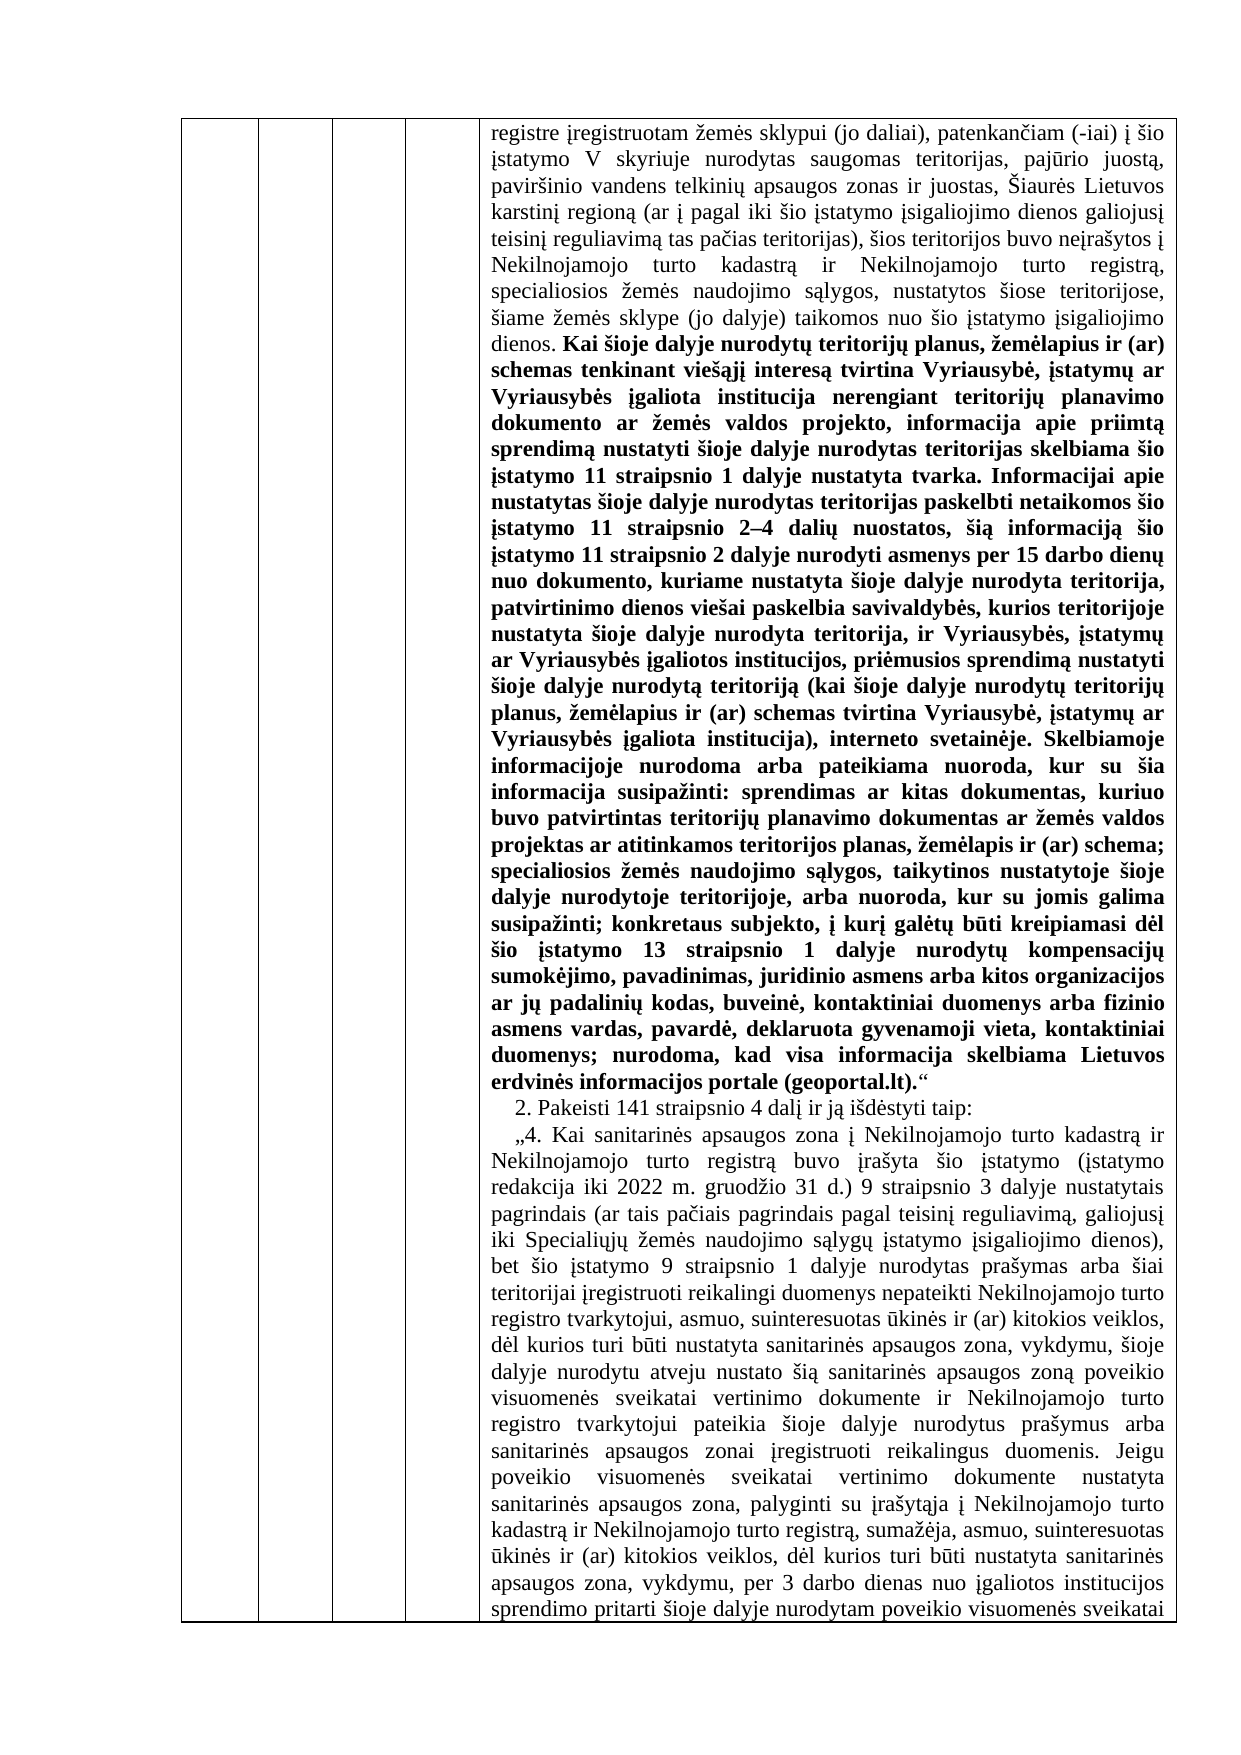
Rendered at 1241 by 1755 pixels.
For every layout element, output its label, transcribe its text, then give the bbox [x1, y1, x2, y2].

table_cell registre įregistruotam žemės sklypui (jo daliai), patenkančiam (-iai) į šio įstatymo V skyriuje nurodytas saugomas teritorijas, pajūrio juostą, paviršinio vandens telkinių apsaugos zonas ir juostas, Šiaurės Lietuvos karstinį regioną (ar į pagal iki šio įstatymo įsigaliojimo dienos galiojusį teisinį reguliavimą tas pačias teritorijas), šios teritorijos buvo neįrašytos į Nekilnojamojo turto kadastrą ir Nekilnojamojo turto registrą, specialiosios žemės naudojimo sąlygos, nustatytos šiose teritorijose, šiame žemės sklype (jo dalyje) taikomos nuo šio įstatymo įsigaliojimo dienos. Kai šioje dalyje nurodytų teritorijų planus, žemėlapius ir (ar) schemas tenkinant viešąjį interesą tvirtina Vyriausybė, įstatymų ar Vyriausybės įgaliota institucija nerengiant teritorijų planavimo dokumento ar žemės valdos projekto, informacija apie priimtą sprendimą nustatyti šioje dalyje nurodytas teritorijas skelbiama šio įstatymo 11 straipsnio 1 dalyje nustatyta tvarka. Informacijai apie nustatytas šioje dalyje nurodytas teritorijas paskelbti netaikomos šio įstatymo 11 straipsnio 2–4 dalių nuostatos, šią informaciją šio įstatymo 11 straipsnio 2 dalyje nurodyti asmenys per 15 darbo dienų nuo dokumento, kuriame nustatyta šioje dalyje nurodyta teritorija, patvirtinimo dienos viešai paskelbia savivaldybės, kurios teritorijoje nustatyta šioje dalyje nurodyta teritorija, ir Vyriausybės, įstatymų ar Vyriausybės įgaliotos institucijos, priėmusios sprendimą nustatyti šioje dalyje nurodytą teritoriją (kai šioje dalyje nurodytų teritorijų planus, žemėlapius ir (ar) schemas tvirtina Vyriausybė, įstatymų ar Vyriausybės įgaliota institucija), interneto svetainėje. Skelbiamoje informacijoje nurodoma arba pateikiama nuoroda, kur su šia informacija susipažinti: sprendimas ar kitas dokumentas, kuriuo buvo patvirtintas teritorijų planavimo dokumentas ar žemės valdos projektas ar atitinkamos teritorijos planas, žemėlapis ir (ar) schema; specialiosios žemės naudojimo sąlygos, taikytinos nustatytoje šioje dalyje nurodytoje teritorijoje, arba nuoroda, kur su jomis galima susipažinti; konkretaus subjekto, į kurį galėtų būti kreipiamasi dėl šio įstatymo 13 straipsnio 1 dalyje nurodytų kompensacijų sumokėjimo, pavadinimas, juridinio asmens arba kitos organizacijos ar jų padalinių kodas, buveinė, kontaktiniai duomenys arba fizinio asmens vardas, pavardė, deklaruota gyvenamoji vieta, kontaktiniai duomenys; nurodoma, kad visa informacija skelbiama Lietuvos erdvinės informacijos portale (geoportal.lt).“ 2. Pakeisti 141 straipsnio 4 dalį ir ją išdėstyti taip: „4. Kai sanitarinės apsaugos zona į Nekilnojamojo turto kadastrą ir Nekilnojamojo turto registrą buvo įrašyta šio įstatymo (įstatymo redakcija iki 2022 m. gruodžio 31 d.) 9 straipsnio 3 dalyje nustatytais pagrindais (ar tais pačiais pagrindais pagal teisinį reguliavimą, galiojusį iki Specialiųjų žemės naudojimo sąlygų įstatymo įsigaliojimo dienos), bet šio įstatymo 9 straipsnio 1 dalyje nurodytas prašymas arba šiai teritorijai įregistruoti reikalingi duomenys nepateikti Nekilnojamojo turto registro tvarkytojui, asmuo, suinteresuotas ūkinės ir (ar) kitokios veiklos, dėl kurios turi būti nustatyta sanitarinės apsaugos zona, vykdymu, šioje dalyje nurodytu atveju nustato šią sanitarinės apsaugos zoną poveikio visuomenės sveikatai vertinimo dokumente ir Nekilnojamojo turto registro tvarkytojui pateikia šioje dalyje nurodytus prašymus arba sanitarinės apsaugos zonai įregistruoti reikalingus duomenis. Jeigu poveikio visuomenės sveikatai vertinimo dokumente nustatyta sanitarinės apsaugos zona, palyginti su įrašytąja į Nekilnojamojo turto kadastrą ir Nekilnojamojo turto registrą, sumažėja, asmuo, suinteresuotas ūkinės ir (ar) kitokios veiklos, dėl kurios turi būti nustatyta sanitarinės apsaugos zona, vykdymu, per 3 darbo dienas nuo įgaliotos institucijos sprendimo pritarti šioje dalyje nurodytam poveikio visuomenės sveikatai [480, 119, 1176, 1621]
table_cell [182, 119, 258, 1621]
table_cell [406, 119, 479, 1621]
table_cell [259, 119, 332, 1621]
table_cell [333, 119, 405, 1621]
